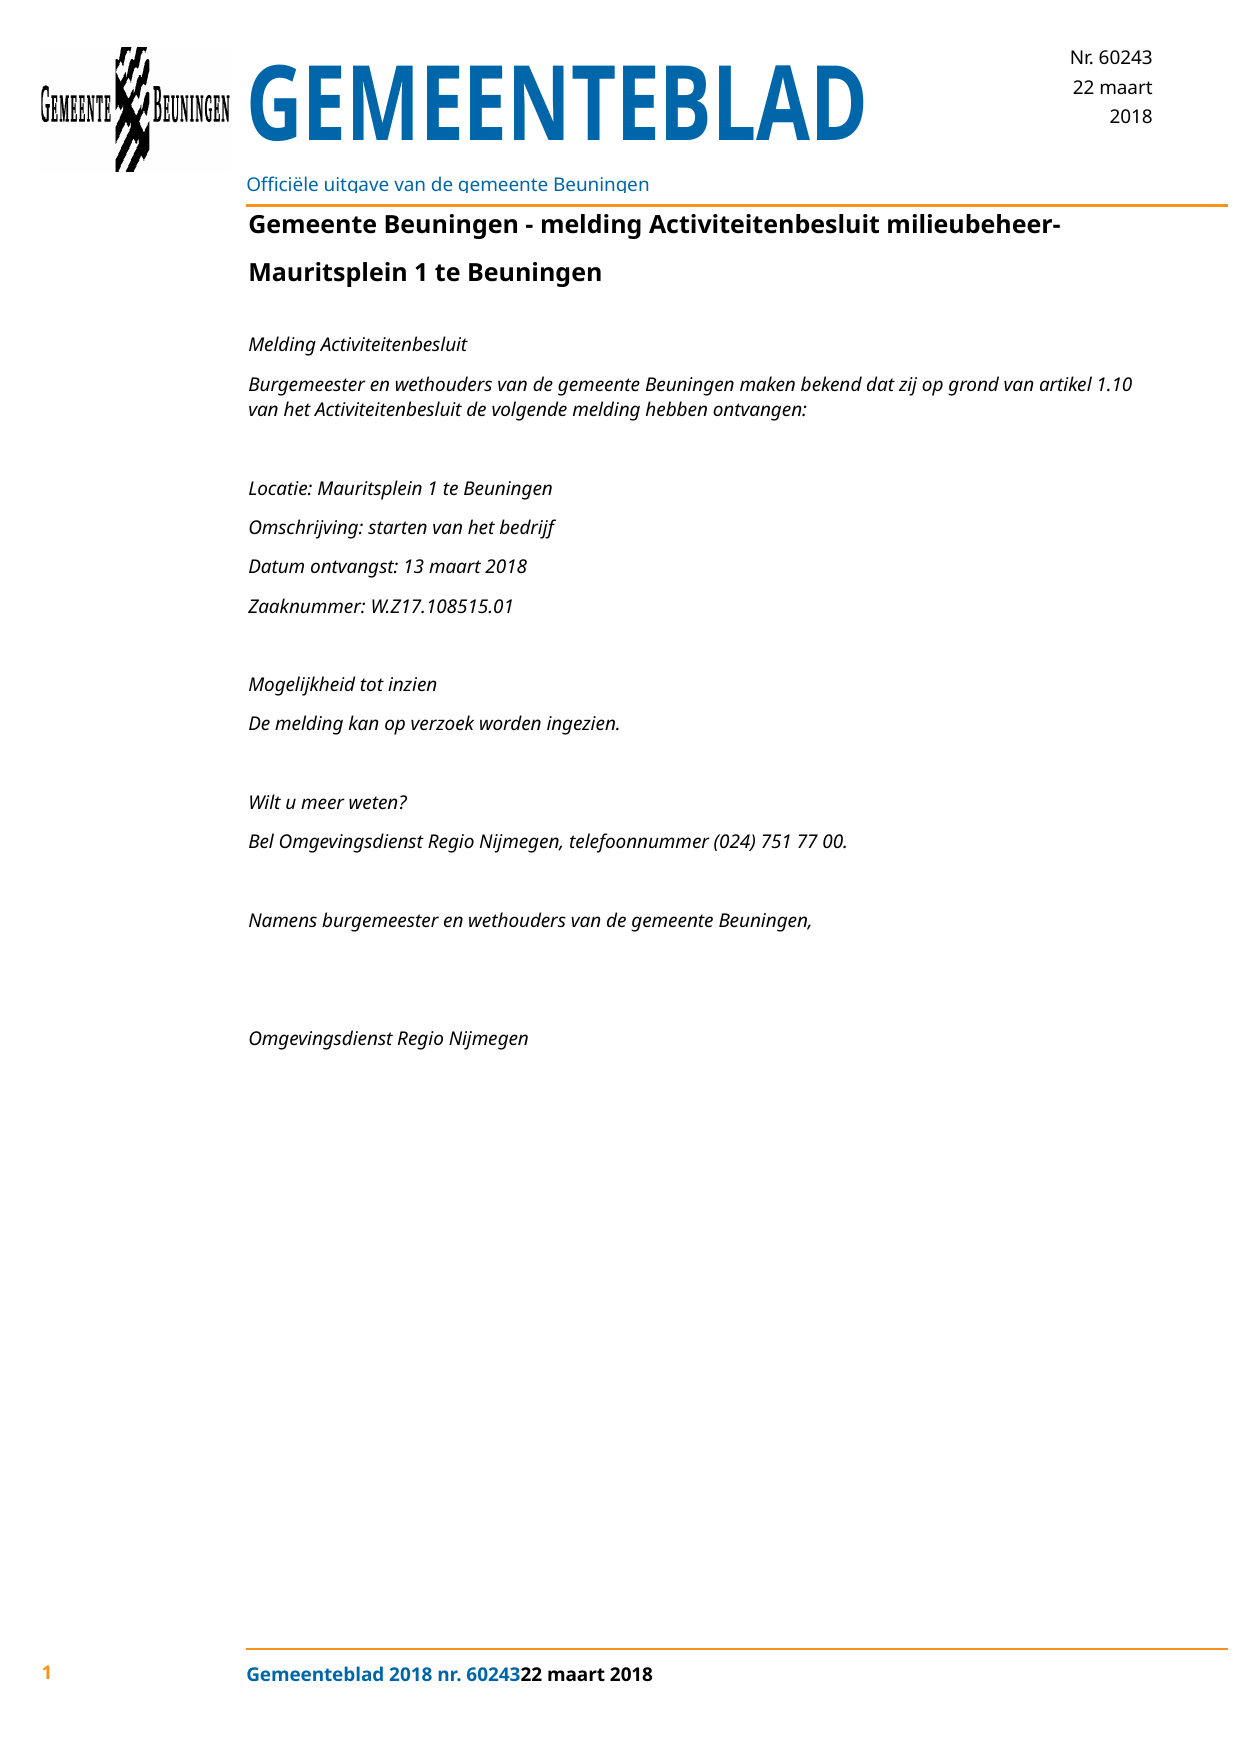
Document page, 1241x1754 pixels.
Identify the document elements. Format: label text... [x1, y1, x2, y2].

text Bel Omgevingsdienst Regio Nijmegen, telefoonnummer (024) 751 77 00. [248, 828, 1152, 854]
text Melding Activiteitenbesluit [248, 331, 1152, 357]
text Wilt u meer weten? [248, 789, 1152, 815]
text Datum ontvangst: 13 maart 2018 [248, 553, 1152, 579]
text Gemeente Beuningen - melding Activiteitenbesluit milieubeheer- Mauritsplein 1 te Beuningen [248, 207, 1152, 288]
text Locatie: Mauritsplein 1 te Beuningen [248, 475, 1152, 501]
text De melding kan op verzoek worden ingezien. [248, 711, 1152, 736]
text Burgemeester en wethouders van de gemeente Beuningen maken bekend dat zij op grond van artikel 1.10 van het Activiteitenbesluit de volgende melding hebben ontvangen: [248, 371, 1152, 422]
text Mogelijkheid tot inzien [248, 671, 1152, 697]
text Omgevingsdienst Regio Nijmegen [248, 1025, 1152, 1051]
text Omschrijving: starten van het bedrijf [248, 514, 1152, 540]
text Namens burgemeester en wethouders van de gemeente Beuningen, [248, 907, 1152, 933]
text Zaaknummer: W.Z17.108515.01 [248, 593, 1152, 618]
picture [41, 47, 231, 172]
